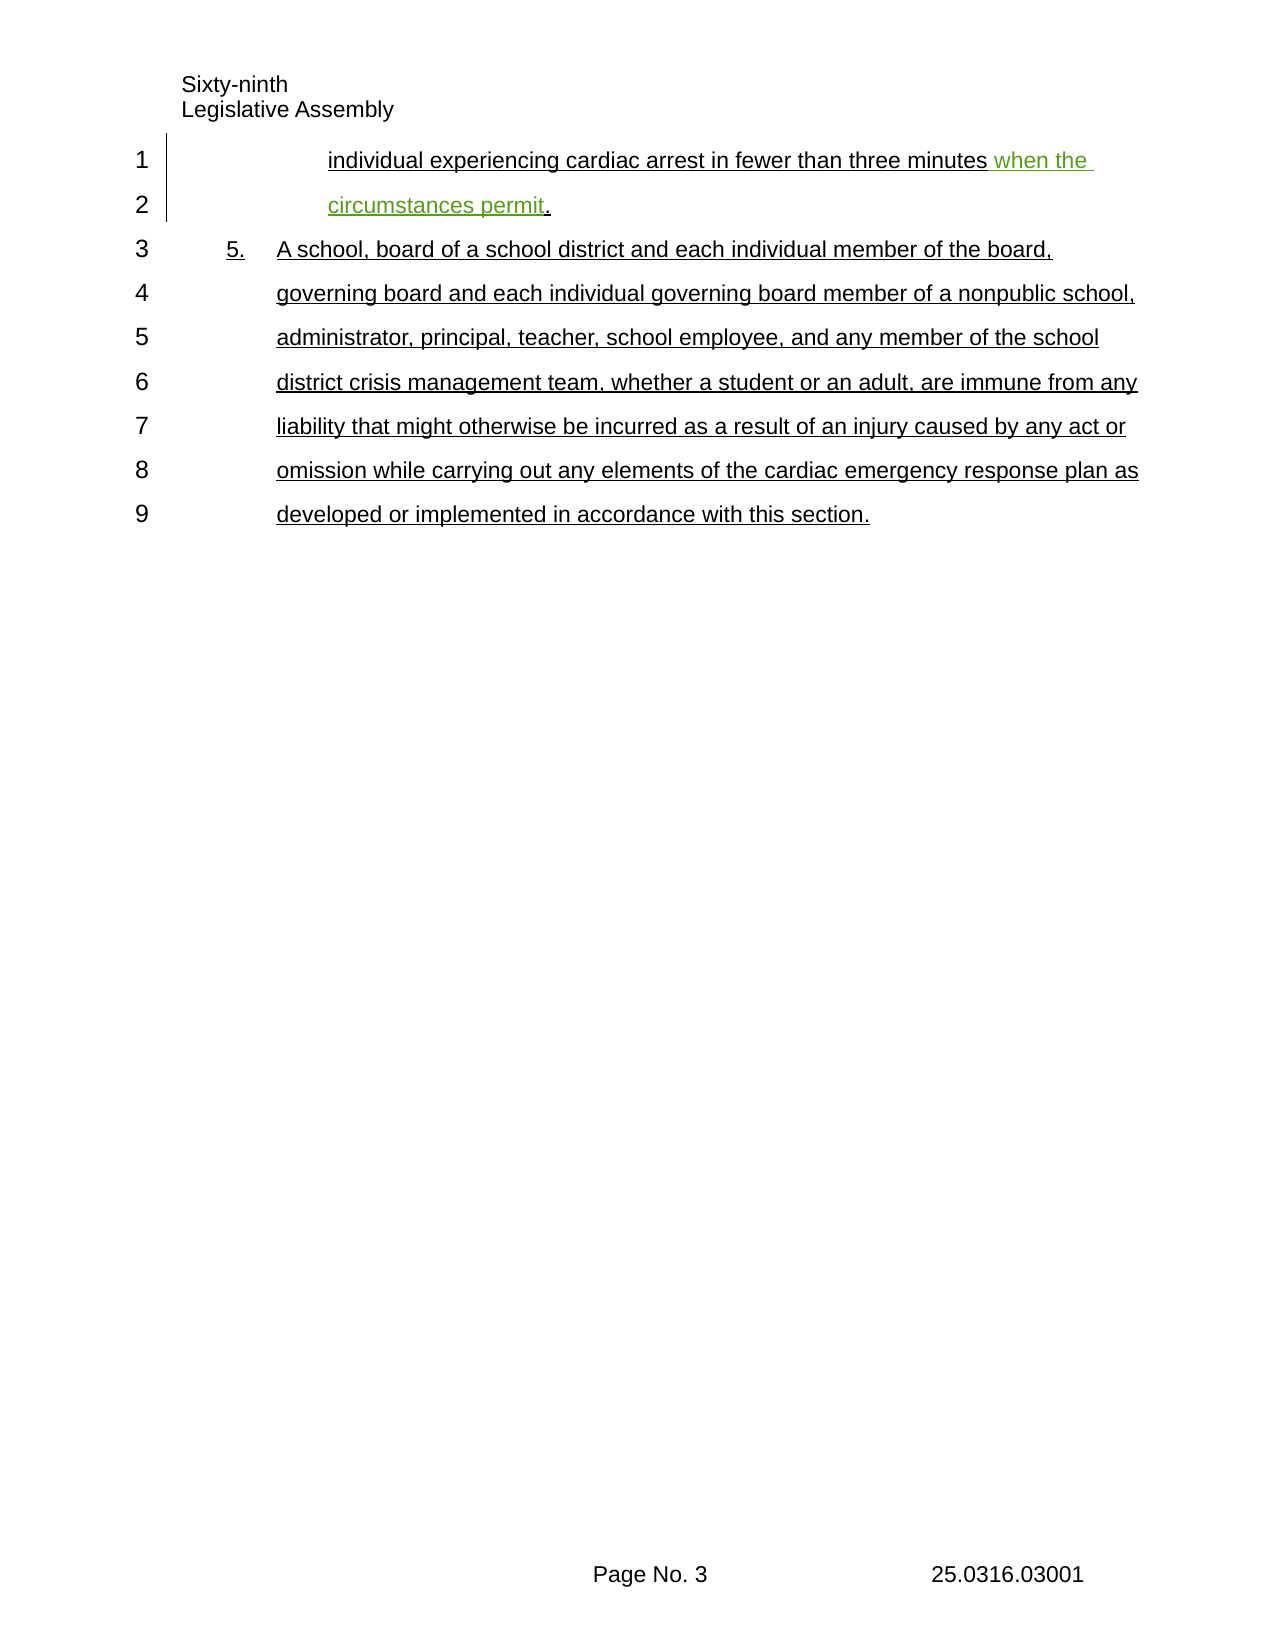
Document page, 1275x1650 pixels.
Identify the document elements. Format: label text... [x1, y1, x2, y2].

text individual experiencing cardiac arrest in fewer than three minutes when the circumstances permit. [181, 133, 1154, 222]
text 5. A school, board of a school district and each individual member of the board, governing board and each individual governing board member of a nonpublic school, administrator, principal, teacher, school employee, and any member of the school district crisis management team, whether a student or an adult, are immune from any liability that might otherwise be incurred as a result of an injury caused by any act or omission while carrying out any elements of the cardiac emergency response plan as developed or implemented in accordance with this section. [181, 222, 1154, 532]
